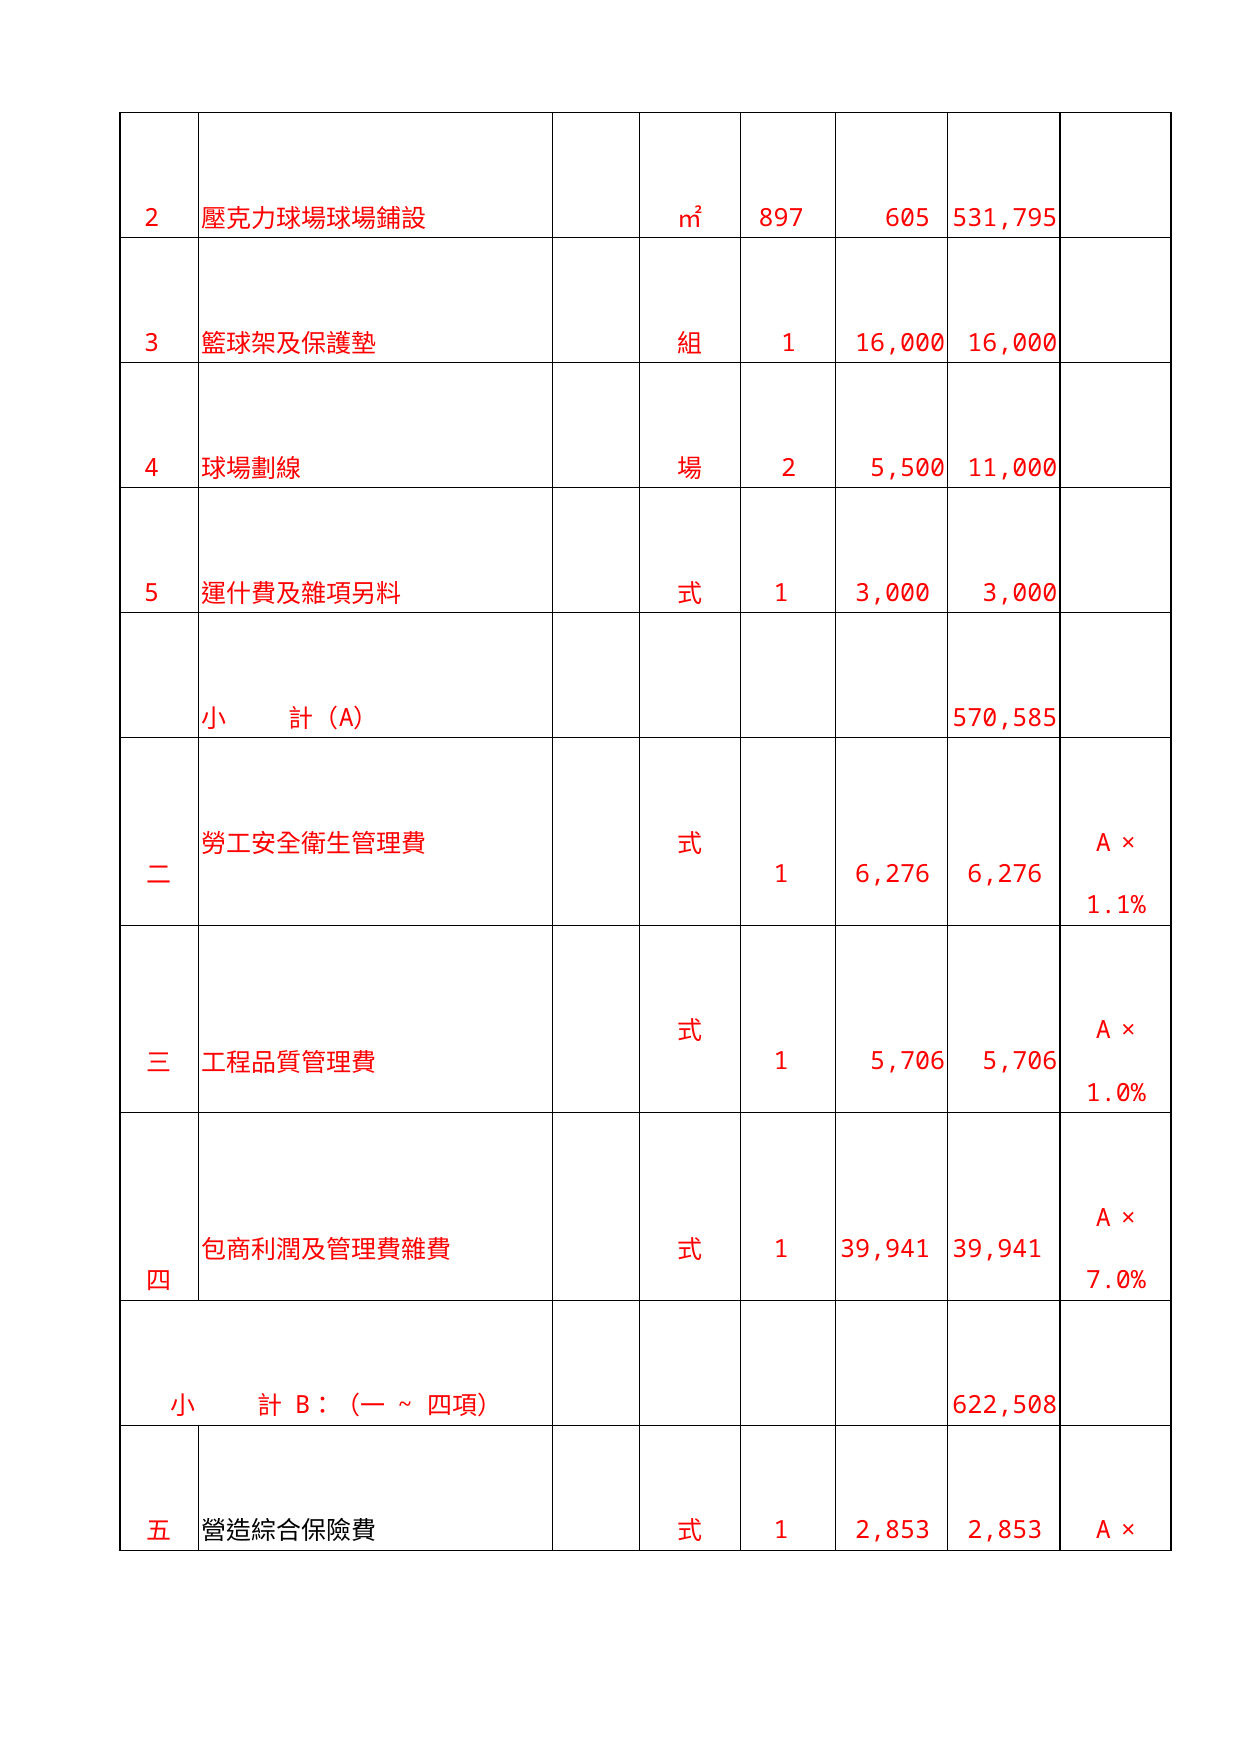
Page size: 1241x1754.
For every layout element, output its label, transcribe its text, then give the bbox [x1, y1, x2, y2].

table_cell [1061, 113, 1170, 237]
table_cell [741, 1301, 835, 1425]
table_cell 570,585 [948, 613, 1059, 737]
table_cell 籃球架及保護墊 [199, 238, 552, 362]
table_cell [640, 613, 740, 737]
table_cell 小 計 B：（一 ~ 四項） [121, 1301, 552, 1425]
table_cell 6,276 [836, 738, 947, 925]
table_cell 5,500 [836, 363, 947, 487]
table_cell [553, 1301, 639, 1425]
table_cell 4 [121, 363, 198, 487]
table_cell 式 [640, 1426, 740, 1550]
table_cell 3 [121, 238, 198, 362]
table_cell 39,941 [948, 1113, 1059, 1300]
table_cell 四 [121, 1113, 198, 1300]
table_cell 球場劃線 [199, 363, 552, 487]
table_cell 2,853 [948, 1426, 1059, 1550]
table_cell 1 [741, 1113, 835, 1300]
table_cell A × [1061, 1426, 1170, 1550]
table_cell 小 計（A） [199, 613, 552, 737]
table_cell 622,508 [948, 1301, 1059, 1425]
table_cell 式 [640, 926, 740, 1112]
table_cell 五 [121, 1426, 198, 1550]
table_cell [1061, 363, 1170, 487]
table_cell 1 [741, 926, 835, 1112]
table_cell 1 [741, 238, 835, 362]
table_cell 場 [640, 363, 740, 487]
table_cell [553, 363, 639, 487]
table_cell A × 1.0% [1061, 926, 1170, 1112]
table_cell [553, 238, 639, 362]
table_cell 1 [741, 488, 835, 612]
table_cell [640, 1301, 740, 1425]
table_cell ㎡ [640, 113, 740, 237]
table_cell 包商利潤及管理費雜費 [199, 1113, 552, 1300]
table_cell 式 [640, 1113, 740, 1300]
table_cell [1061, 1301, 1170, 1425]
table_cell 39,941 [836, 1113, 947, 1300]
table_cell [553, 1426, 639, 1550]
table_cell 2,853 [836, 1426, 947, 1550]
table_cell [121, 613, 198, 737]
table_cell 營造綜合保險費 [199, 1426, 552, 1550]
table_cell 三 [121, 926, 198, 1112]
table_cell [1061, 488, 1170, 612]
table_cell [553, 738, 639, 925]
table_cell 式 [640, 488, 740, 612]
table_cell 勞工安全衛生管理費 [199, 738, 552, 925]
table_cell 16,000 [948, 238, 1059, 362]
table_cell [836, 613, 947, 737]
table_cell [741, 613, 835, 737]
table_cell 組 [640, 238, 740, 362]
table_cell 11,000 [948, 363, 1059, 487]
table_cell [553, 613, 639, 737]
table_cell [1061, 238, 1170, 362]
table_cell 6,276 [948, 738, 1059, 925]
table_cell [1061, 613, 1170, 737]
table_cell 5,706 [948, 926, 1059, 1112]
table_cell 二 [121, 738, 198, 925]
table_cell [553, 488, 639, 612]
table_cell 3,000 [948, 488, 1059, 612]
table_cell 5,706 [836, 926, 947, 1112]
table_cell 2 [741, 363, 835, 487]
table_cell A × 7.0% [1061, 1113, 1170, 1300]
table_cell [553, 113, 639, 237]
table_cell 5 [121, 488, 198, 612]
table_cell 式 [640, 738, 740, 925]
table_cell 3,000 [836, 488, 947, 612]
table_cell 531,795 [948, 113, 1059, 237]
table_cell A × 1.1% [1061, 738, 1170, 925]
table_cell 運什費及雜項另料 [199, 488, 552, 612]
table_cell [553, 926, 639, 1112]
table_cell [553, 1113, 639, 1300]
table_cell 壓克力球場球場鋪設 [199, 113, 552, 237]
table_cell 16,000 [836, 238, 947, 362]
table_cell 2 [121, 113, 198, 237]
table_cell 工程品質管理費 [199, 926, 552, 1112]
table_cell 1 [741, 1426, 835, 1550]
table_cell 1 [741, 738, 835, 925]
table_cell 605 [836, 113, 947, 237]
table_cell 897 [741, 113, 835, 237]
table_cell [836, 1301, 947, 1425]
